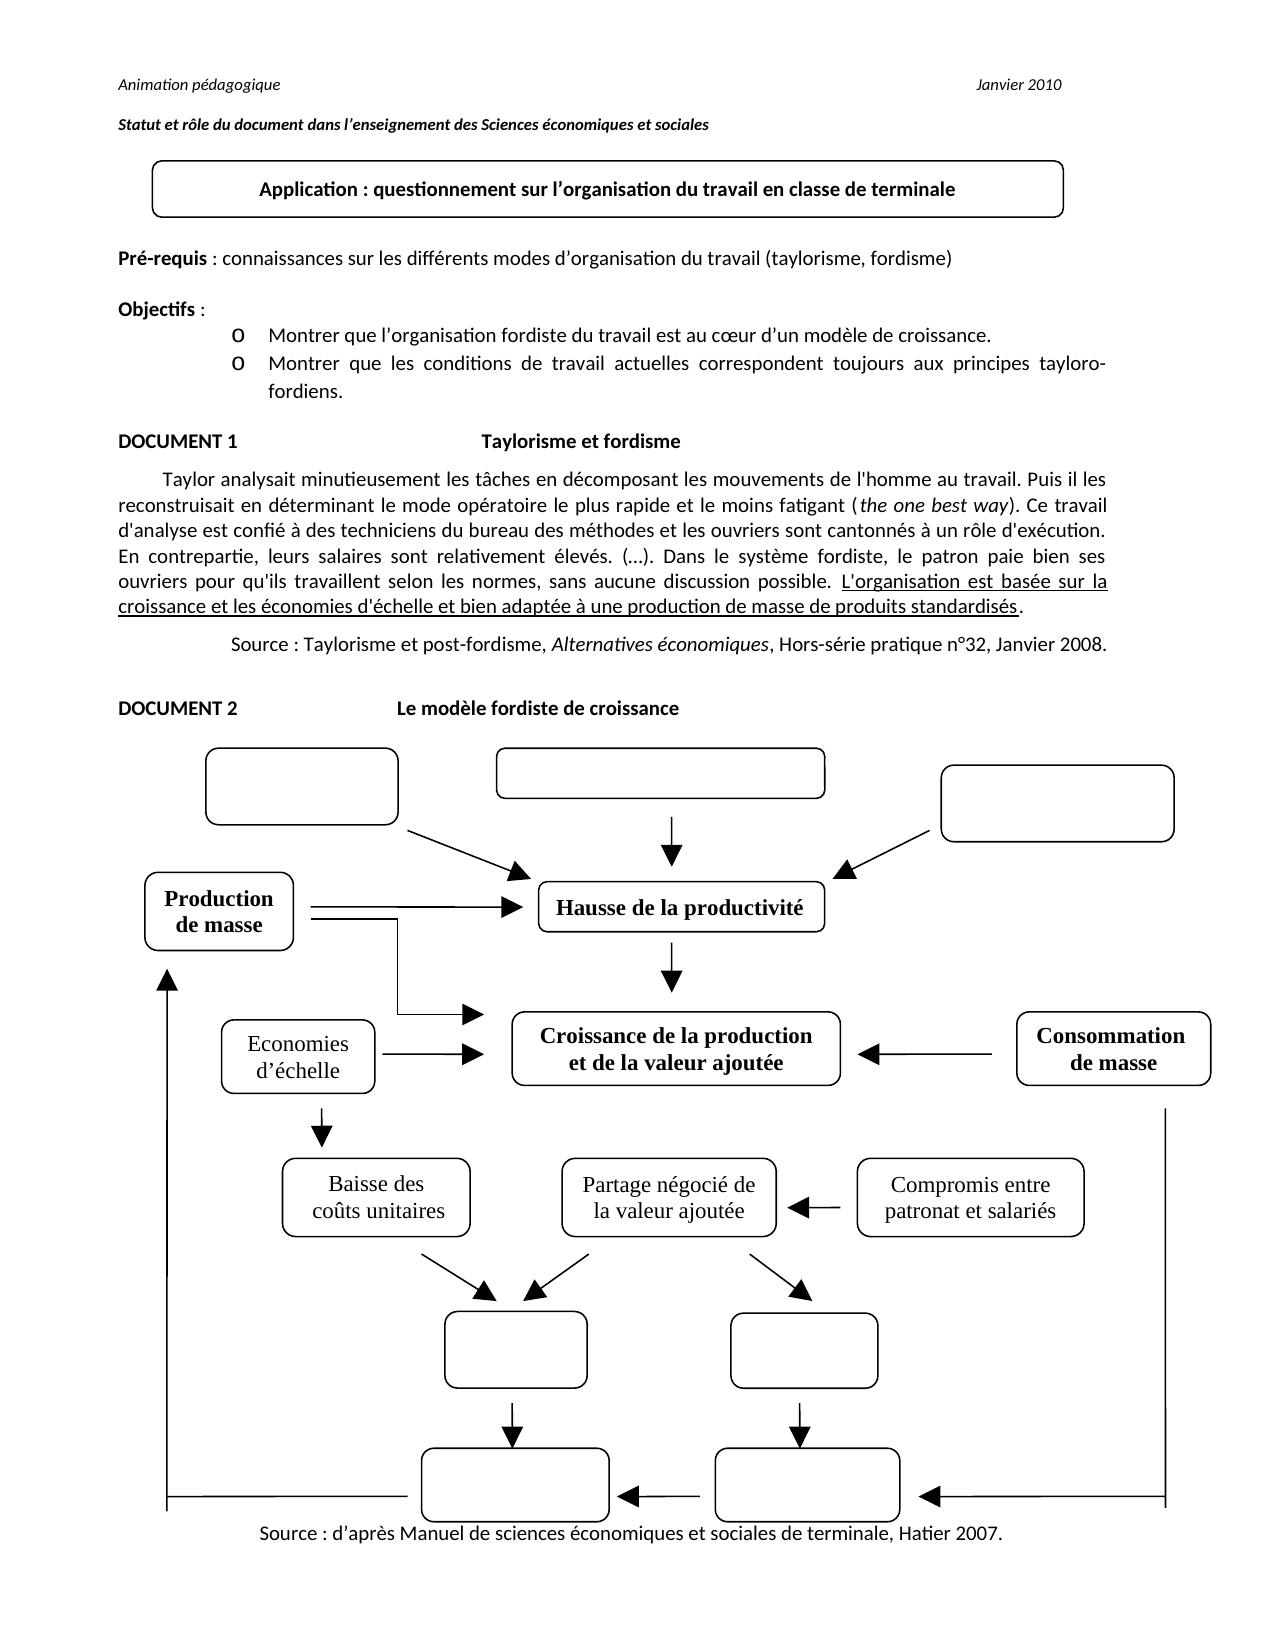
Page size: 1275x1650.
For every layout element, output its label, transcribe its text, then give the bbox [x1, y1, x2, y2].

text Source : Taylorisme et post-fordisme, Alternatives économiques, Hors-série pratique n°32, Janvier 2008. [118, 632, 1107, 657]
text Source : d’après Manuel de sciences économiques et sociales de terminale, Hatier 2007. [118, 1520, 1107, 1546]
text DOCUMENT 1 Taylorisme et fordisme [118, 429, 1107, 454]
text DOCUMENT 2 Le modèle fordiste de croissance [118, 695, 1107, 720]
text Pré-requis : connaissances sur les différents modes d’organisation du travail (taylorisme, fordisme) [118, 245, 1107, 270]
text Objectifs : [118, 296, 1107, 321]
text Taylor analysait minutieusement les tâches en décomposant les mouvements de l'homme au travail. Puis il les reconstruisait en déterminant le mode opératoire le plus rapide et le moins fatigant (the one best way). Ce travail d'analyse est confié à des techniciens du bureau des méthodes et les ouvriers sont cantonnés à un rôle d'exécution. En contrepartie, leurs salaires sont relativement élevés. (…). Dans le système fordiste, le patron paie bien ses ouvriers pour qu'ils travaillent selon les normes, sans aucune discussion possible. L'organisation est basée sur la croissance et les économies d'échelle et bien adaptée à une production de masse de produits standardisés. [118, 467, 1107, 619]
list Montrer que l’organisation fordiste du travail est au cœur d’un modèle de croissance. [231, 321, 1107, 349]
list Montrer que les conditions de travail actuelles correspondent toujours aux principes tayloro-fordiens. [231, 349, 1107, 403]
